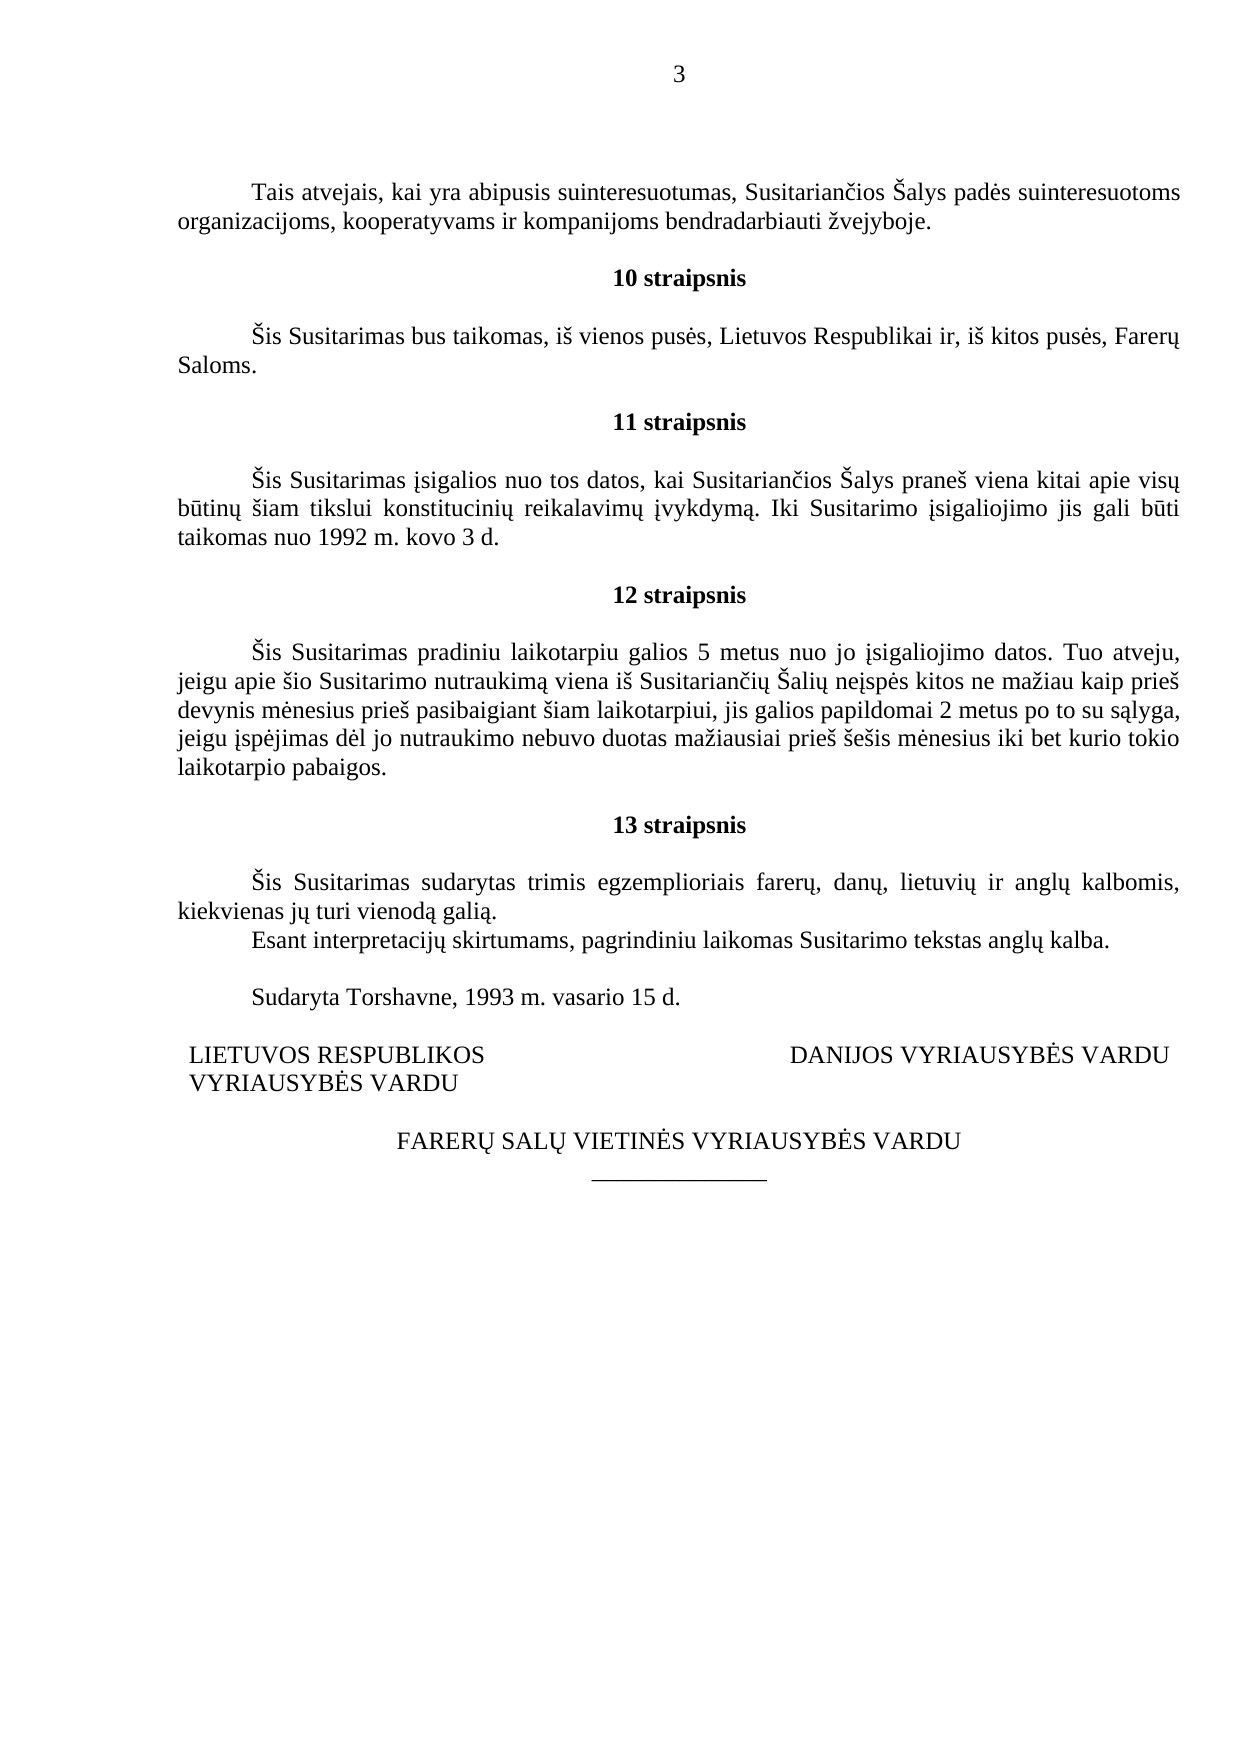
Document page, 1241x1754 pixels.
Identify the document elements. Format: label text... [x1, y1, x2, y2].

text FARERŲ SALŲ VIETINĖS VYRIAUSYBĖS VARDU [177, 1126, 1181, 1155]
table_header Danijos Vyriausybės vardu [679, 1040, 1181, 1097]
text 11 straipsnis [177, 407, 1181, 436]
text Šis Susitarimas bus taikomas, iš vienos pusės, Lietuvos Respublikai ir, iš kitos pusės, Farerų Saloms. [177, 321, 1181, 378]
text ______________ [177, 1155, 1181, 1183]
text Esant interpretacijų skirtumams, pagrindiniu laikomas Susitarimo tekstas anglų kalba. [177, 925, 1181, 953]
text Tais atvejais, kai yra abipusis suinteresuotumas, Susitariančios Šalys padės suinteresuotoms organizacijoms, kooperatyvams ir kompanijoms bendradarbiauti žvejyboje. [177, 177, 1181, 235]
text 12 straipsnis [177, 580, 1181, 608]
text Šis Susitarimas įsigalios nuo tos datos, kai Susitariančios Šalys praneš viena kitai apie visų būtinų šiam tikslui konstitucinių reikalavimų įvykdymą. Iki Susitarimo įsigaliojimo jis gali būti taikomas nuo 1992 m. kovo 3 d. [177, 465, 1181, 551]
text Šis Susitarimas pradiniu laikotarpiu galios 5 metus nuo jo įsigaliojimo datos. Tuo atveju, jeigu apie šio Susitarimo nutraukimą viena iš Susitariančių Šalių neįspės kitos ne mažiau kaip prieš devynis mėnesius prieš pasibaigiant šiam laikotarpiui, jis galios papildomai 2 metus po to su sąlyga, jeigu įspėjimas dėl jo nutraukimo nebuvo duotas mažiausiai prieš šešis mėnesius iki bet kurio tokio laikotarpio pabaigos. [177, 637, 1181, 781]
text Sudaryta Torshavne, 1993 m. vasario 15 d. [177, 982, 1181, 1011]
text 10 straipsnis [177, 263, 1181, 292]
text 13 straipsnis [177, 810, 1181, 838]
text Šis Susitarimas sudarytas trimis egzemplioriais farerų, danų, lietuvių ir anglų kalbomis, kiekvienas jų turi vienodą galią. [177, 867, 1181, 925]
table_header Lietuvos Respublikos Vyriausybės vardu [177, 1040, 679, 1097]
